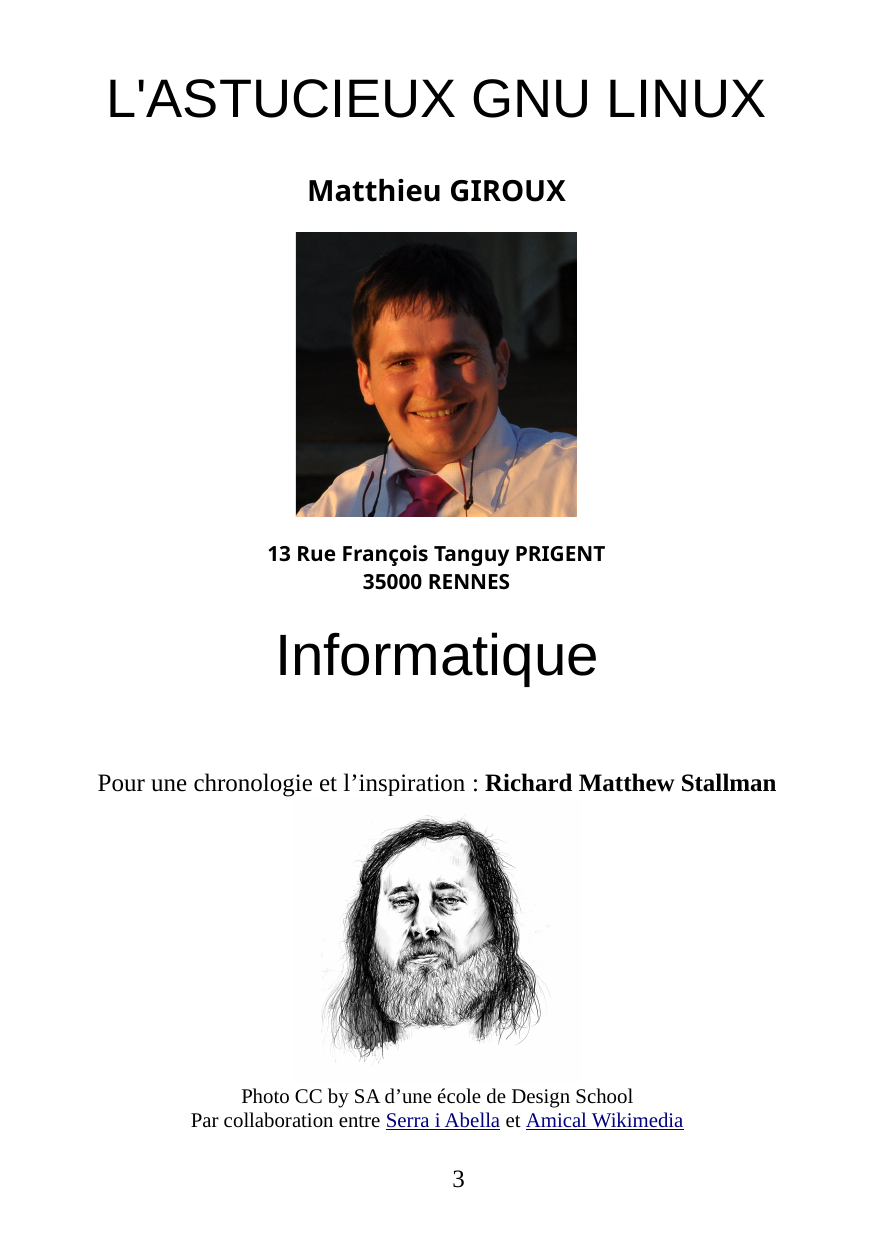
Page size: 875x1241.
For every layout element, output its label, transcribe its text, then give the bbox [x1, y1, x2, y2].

picture [295, 232, 577, 517]
subtitle L'ASTUCIEUX GNU LINUX [82, 66, 791, 129]
subtitle Informatique [83, 621, 791, 688]
picture [293, 796, 581, 1084]
text Matthieu GIROUX [83, 170, 790, 209]
text Par collaboration entre Serra i Abella et Amical Wikimedia [83, 1108, 791, 1132]
text Pour une chronologie et l’inspiration : Richard Matthew Stallman Photo CC by SA d’une école de Design School [83, 768, 791, 1108]
text 13 Rue François Tanguy PRIGENT [83, 539, 790, 567]
text 35000 RENNES [83, 567, 790, 596]
